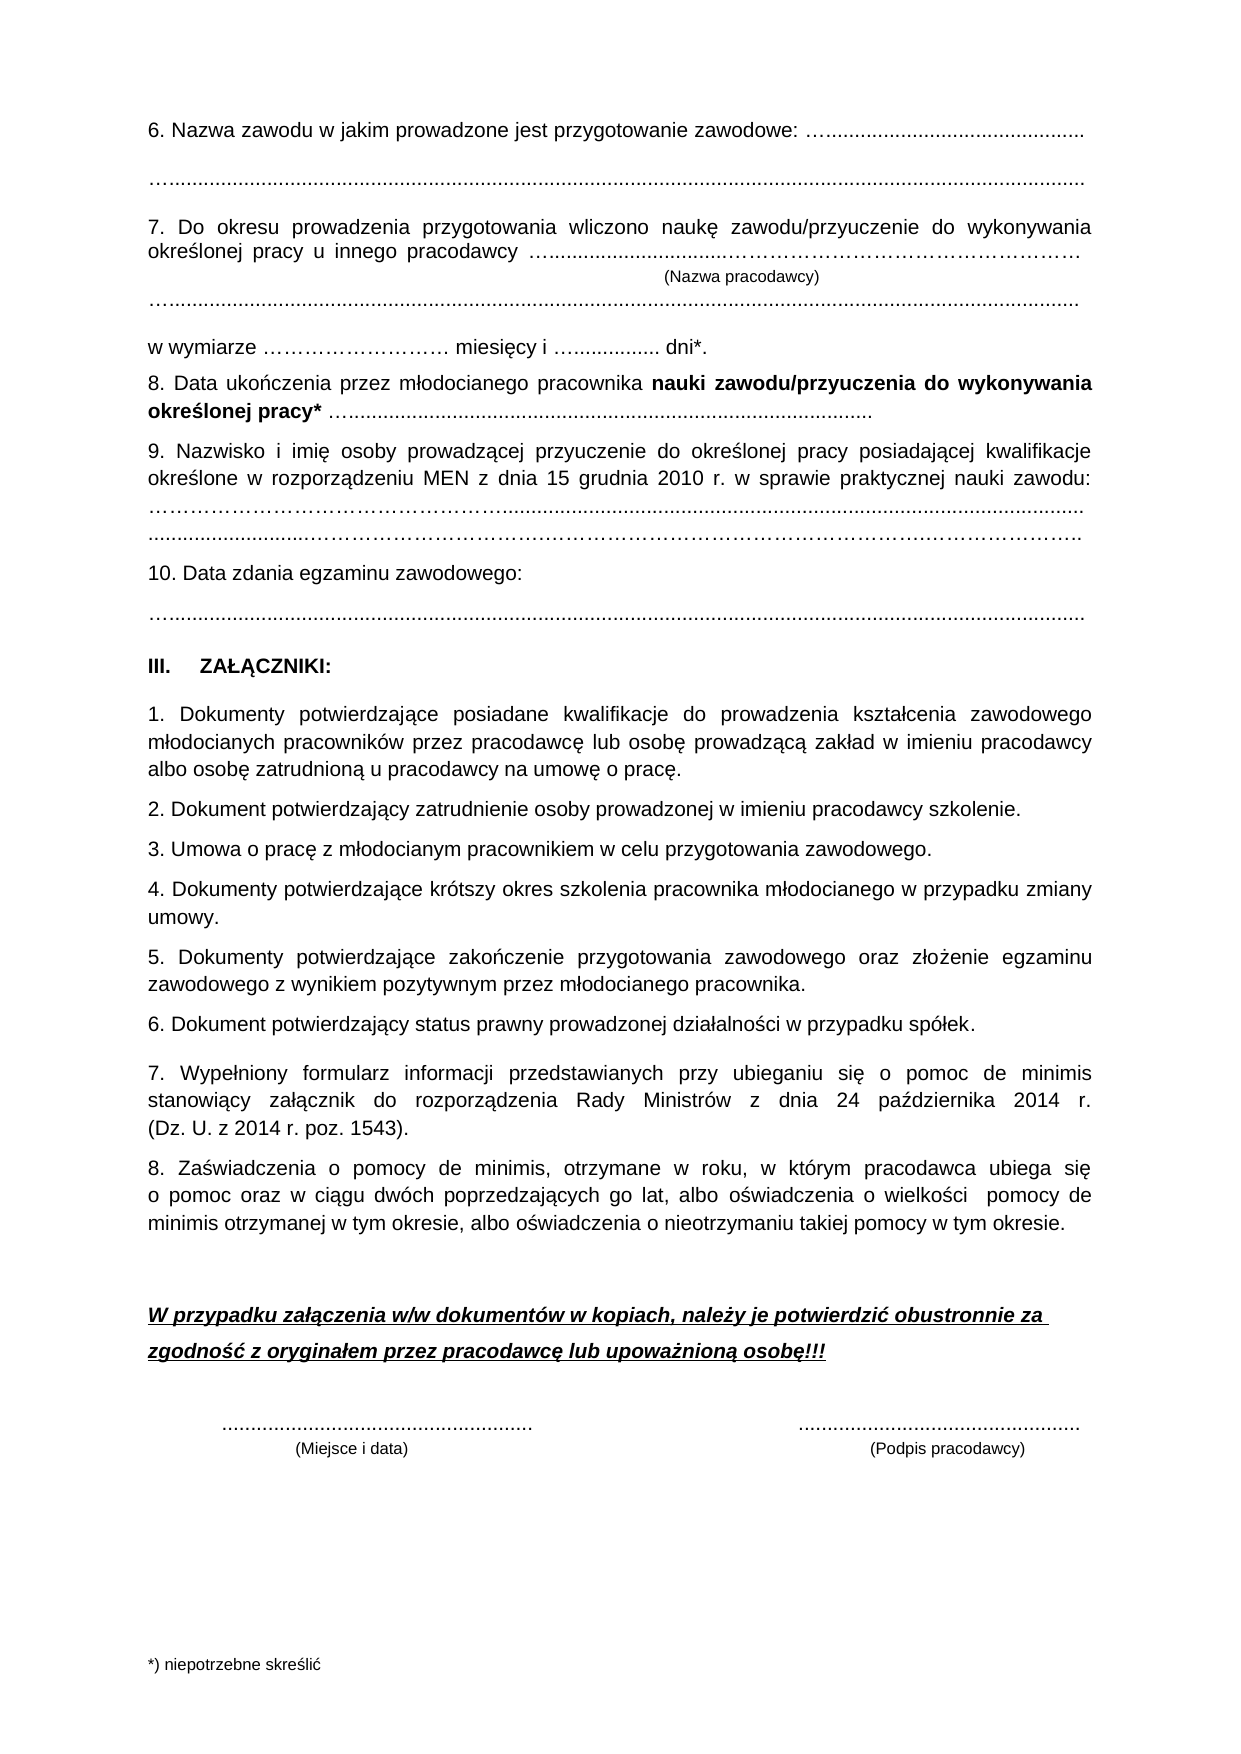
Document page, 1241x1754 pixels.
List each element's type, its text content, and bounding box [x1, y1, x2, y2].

text 3. Umowa o pracę z młodocianym pracownikiem w celu przygotowania zawodowego. [148, 837, 1092, 861]
text W przypadku załączenia w/w dokumentów w kopiach, należy je potwierdzić obustronnie za zgodność z oryginałem przez pracodawcę lub upoważnioną osobę!!! [148, 1303, 1092, 1363]
text 7. Wypełniony formularz informacji przedstawianych przy ubieganiu się o pomoc de minimis stanowiący załącznik do rozporządzenia Rady Ministrów z dnia 24 października 2014 r. (Dz. U. z 2014 r. poz. 1543). [148, 1061, 1092, 1139]
text 6. Nazwa zawodu w jakim prowadzone jest przygotowanie zawodowe: …............................................. …............................................................................................................................................................... [148, 118, 1092, 190]
text 10. Data zdania egzaminu zawodowego: [148, 561, 1092, 585]
text 4. Dokumenty potwierdzające krótszy okres szkolenia pracownika młodocianego w przypadku zmiany umowy. [148, 877, 1092, 929]
text III. ZAŁĄCZNIKI: [148, 654, 1092, 678]
text (Miejsce i data) (Podpis pracodawcy) [148, 1435, 1092, 1459]
text 1. Dokumenty potwierdzające posiadane kwalifikacje do prowadzenia kształcenia zawodowego młodocianych pracowników przez pracodawcę lub osobę prowadzącą zakład w imieniu pracodawcy albo osobę zatrudnioną u pracodawcy na umowę o pracę. [148, 702, 1092, 781]
text 8. Data ukończenia przez młodocianego pracownika nauki zawodu/przyuczenia do wykonywania określonej pracy* …........................................................................................... [148, 371, 1092, 423]
text ...................................................... ................................................. [148, 1411, 1092, 1435]
text 2. Dokument potwierdzający zatrudnienie osoby prowadzonej w imieniu pracodawcy szkolenie. [148, 797, 1092, 821]
text …............................................................................................................................................................... [148, 601, 1092, 625]
text 6. Dokument potwierdzający status prawny prowadzonej działalności w przypadku spółek. [148, 1012, 1092, 1036]
text 8. Zaświadczenia o pomocy de minimis, otrzymane w roku, w którym pracodawca ubiega się o pomoc oraz w ciągu dwóch poprzedzających go lat, albo oświadczenia o wielkości pomocy de minimis otrzymanej w tym okresie, albo oświadczenia o nieotrzymaniu takiej pomocy w tym okresie. [148, 1156, 1092, 1234]
text 5. Dokumenty potwierdzające zakończenie przygotowania zawodowego oraz złożenie egzaminu zawodowego z wynikiem pozytywnym przez młodocianego pracownika. [148, 945, 1092, 996]
text 9. Nazwisko i imię osoby prowadzącej przyuczenie do określonej pracy posiadającej kwalifikacje określone w rozporządzeniu MEN z dnia 15 grudnia 2010 r. w sprawie praktycznej nauki zawodu: ……………………………………………..................................................................................................... ............................…………………………….……………………………………………….………………….. [148, 439, 1092, 545]
text 7. Do okresu prowadzenia przygotowania wliczono naukę zawodu/przyuczenie do wykonywania określonej pracy u innego pracodawcy …...............................…………………………………………… (Nazwa pracodawcy) ….............................................................................................................................................................. w wymiarze ……………………… miesięcy i …............... dni*. [148, 215, 1092, 359]
text *) niepotrzebne skreślić [148, 1655, 1092, 1674]
